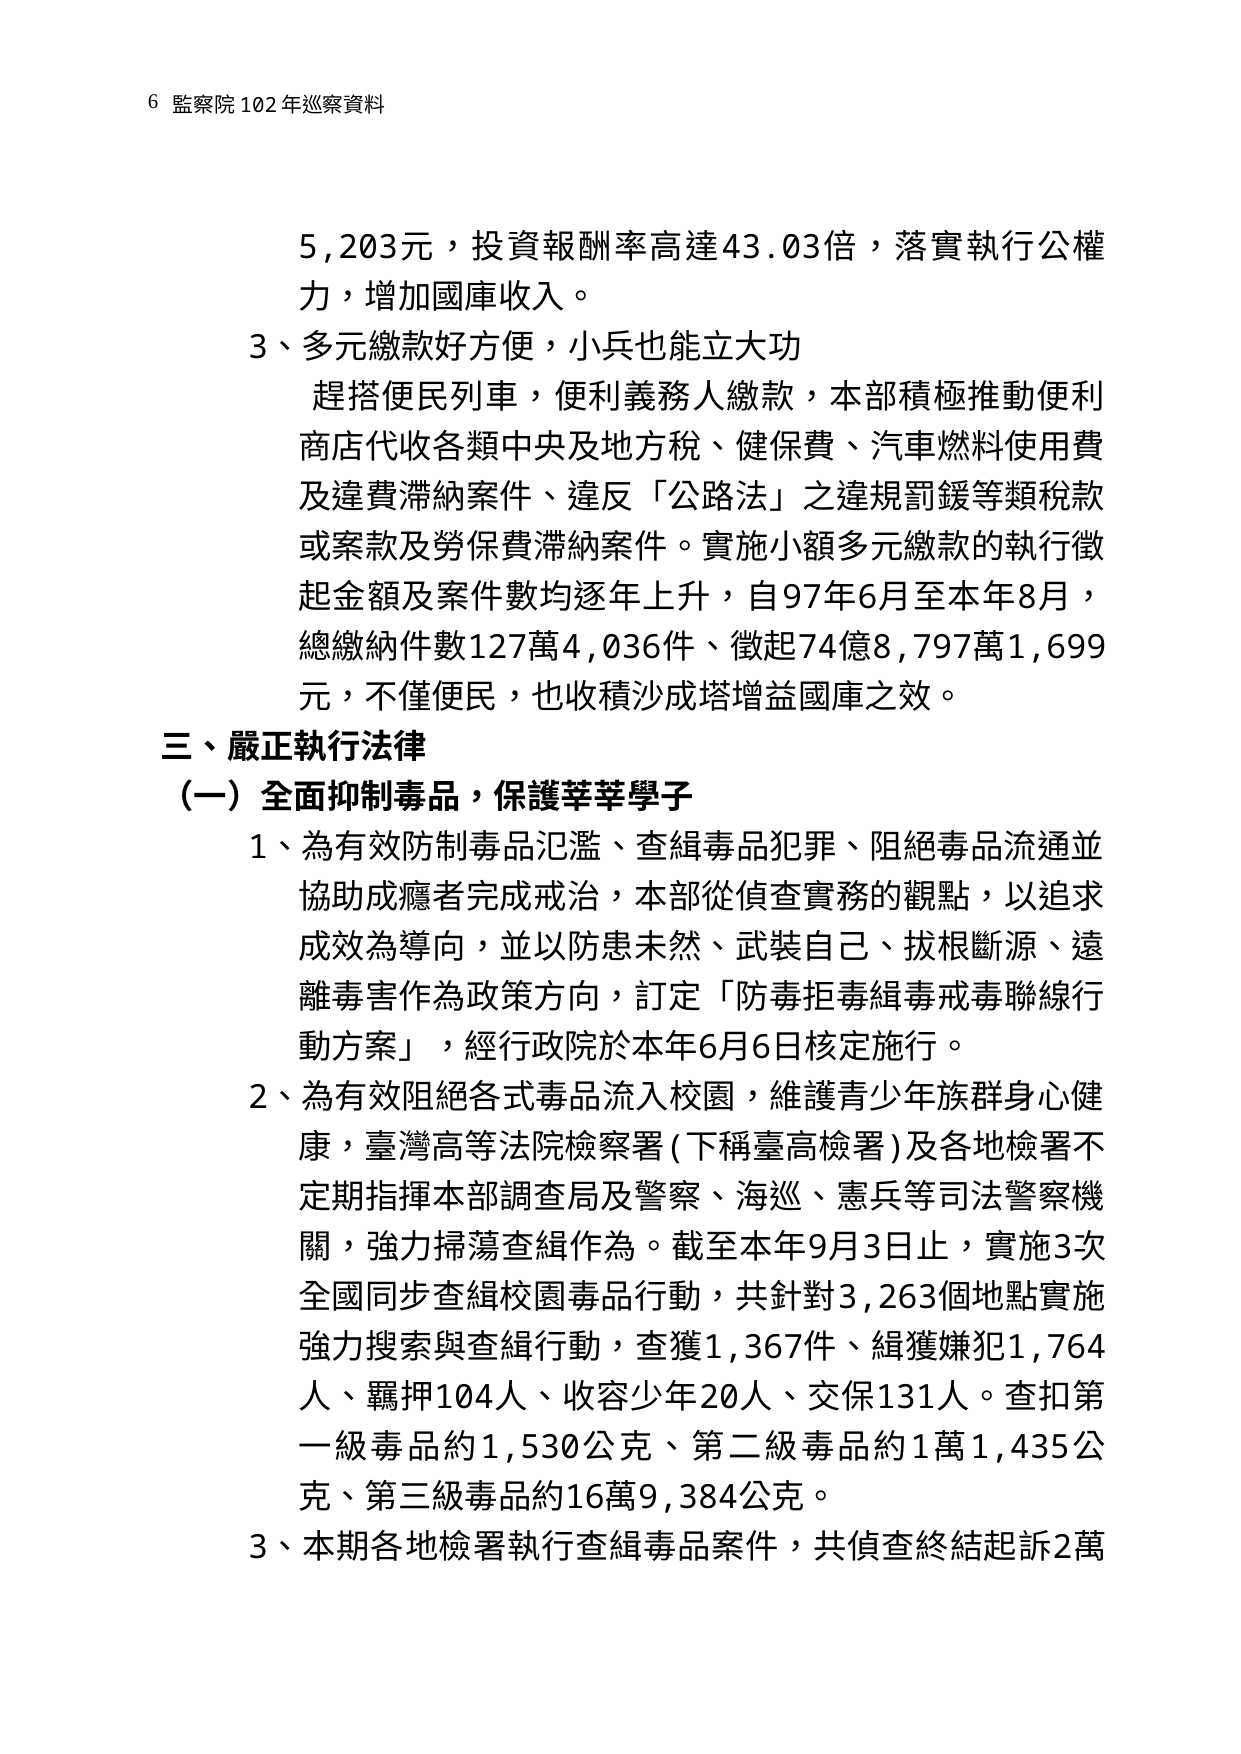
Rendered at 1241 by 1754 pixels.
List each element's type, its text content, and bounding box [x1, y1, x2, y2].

text 三、嚴正執行法律 [160, 719, 1106, 769]
text 2、為有效阻絕各式毒品流入校園，維護青少年族群身心健康，臺灣高等法院檢察署(下稱臺高檢署)及各地檢署不定期指揮本部調查局及警察、海巡、憲兵等司法警察機關，強力掃蕩查緝作為。截至本年9月3日止，實施3次全國同步查緝校園毒品行動，共針對3,263個地點實施強力搜索與查緝行動，查獲1,367件、緝獲嫌犯1,764人、羈押104人、收容少年20人、交保131人。查扣第一級毒品約1,530公克、第二級毒品約1萬1,435公克、第三級毒品約16萬9,384公克。 [248, 1069, 1106, 1519]
text 1、為有效防制毒品氾濫、查緝毒品犯罪、阻絕毒品流通並協助成癮者完成戒治，本部從偵查實務的觀點，以追求成效為導向，並以防患未然、武裝自己、拔根斷源、遠離毒害作為政策方向，訂定「防毒拒毒緝毒戒毒聯線行動方案」，經行政院於本年6月6日核定施行。 [248, 819, 1106, 1069]
text 3、多元繳款好方便，小兵也能立大功 [248, 319, 1106, 369]
text 3、本期各地檢署執行查緝毒品案件，共偵查終結起訴2萬 [248, 1519, 1106, 1569]
text （一）全面抑制毒品，保護莘莘學子 [160, 769, 1106, 819]
text 5,203元，投資報酬率高達43.03倍，落實執行公權力，增加國庫收入。 [248, 219, 1106, 319]
text 趕搭便民列車，便利義務人繳款，本部積極推動便利商店代收各類中央及地方稅、健保費、汽車燃料使用費及違費滯納案件、違反「公路法」之違規罰鍰等類稅款或案款及勞保費滯納案件。實施小額多元繳款的執行徵起金額及案件數均逐年上升，自97年6月至本年8月，總繳納件數127萬4,036件、徵起74億8,797萬1,699元，不僅便民，也收積沙成塔增益國庫之效。 [248, 369, 1106, 719]
